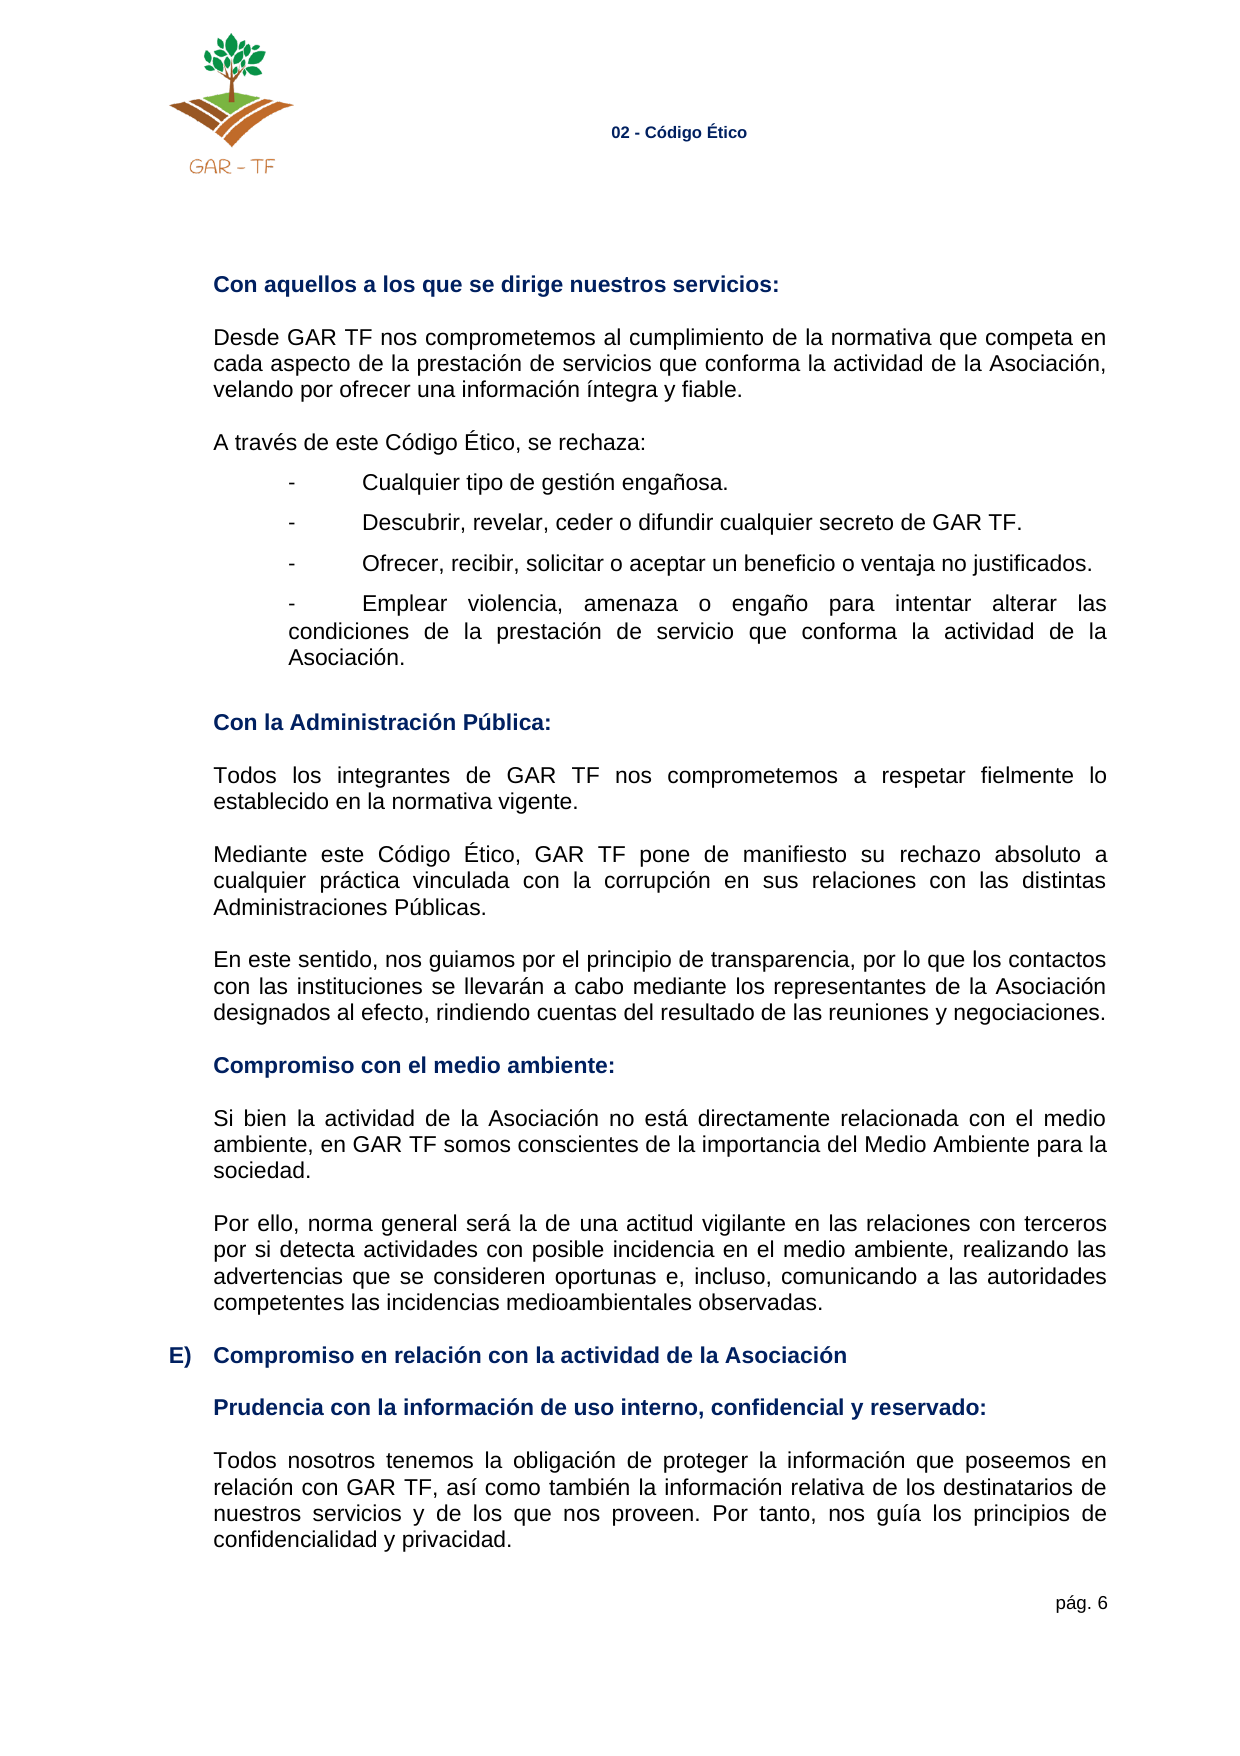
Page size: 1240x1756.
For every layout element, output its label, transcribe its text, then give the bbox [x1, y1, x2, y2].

text Compromiso con el medio ambiente: [213, 1052, 1107, 1078]
text Desde GAR TF nos comprometemos al cumplimiento de la normativa que competa en cada aspecto de la prestación de servicios que conforma la actividad de la Asociación, velando por ofrecer una información íntegra y fiable. [213, 324, 1107, 403]
text En este sentido, nos guiamos por el principio de transparencia, por lo que los contactos con las instituciones se llevarán a cabo mediante los representantes de la Asociación designados al efecto, rindiendo cuentas del resultado de las reuniones y negociaciones. [213, 946, 1107, 1025]
text Con la Administración Pública: [213, 709, 1107, 736]
list Emplear violencia, amenaza o engaño para intentar alterar las condiciones de la prestación de servicio que conforma la actividad de la Asociación. [288, 589, 1107, 670]
list Descubrir, revelar, ceder o difundir cualquier secreto de GAR TF. [288, 508, 1107, 537]
text Con aquellos a los que se dirige nuestros servicios: [213, 271, 1107, 297]
text E) Compromiso en relación con la actividad de la Asociación [169, 1342, 1107, 1368]
text Mediante este Código Ético, GAR TF pone de manifiesto su rechazo absoluto a cualquier práctica vinculada con la corrupción en sus relaciones con las distintas Administraciones Públicas. [213, 841, 1107, 920]
text A través de este Código Ético, se rechaza: [213, 429, 1107, 456]
list Ofrecer, recibir, solicitar o aceptar un beneficio o ventaja no justificados. [288, 549, 1107, 577]
text Todos los integrantes de GAR TF nos comprometemos a respetar fielmente lo establecido en la normativa vigente. [213, 762, 1107, 814]
text Si bien la actividad de la Asociación no está directamente relacionada con el medio ambiente, en GAR TF somos conscientes de la importancia del Medio Ambiente para la sociedad. [213, 1104, 1107, 1183]
text Todos nosotros tenemos la obligación de proteger la información que poseemos en relación con GAR TF, así como también la información relativa de los destinatarios de nuestros servicios y de los que nos proveen. Por tanto, nos guía los principios de confidencialidad y privacidad. [213, 1447, 1107, 1552]
list Cualquier tipo de gestión engañosa. [288, 468, 1107, 496]
text Prudencia con la información de uso interno, confidencial y reservado: [213, 1394, 1107, 1421]
text Por ello, norma general será la de una actitud vigilante en las relaciones con terceros por si detecta actividades con posible incidencia en el medio ambiente, realizando las advertencias que se consideren oportunas e, incluso, comunicando a las autoridades competentes las incidencias medioambientales observadas. [213, 1210, 1107, 1315]
